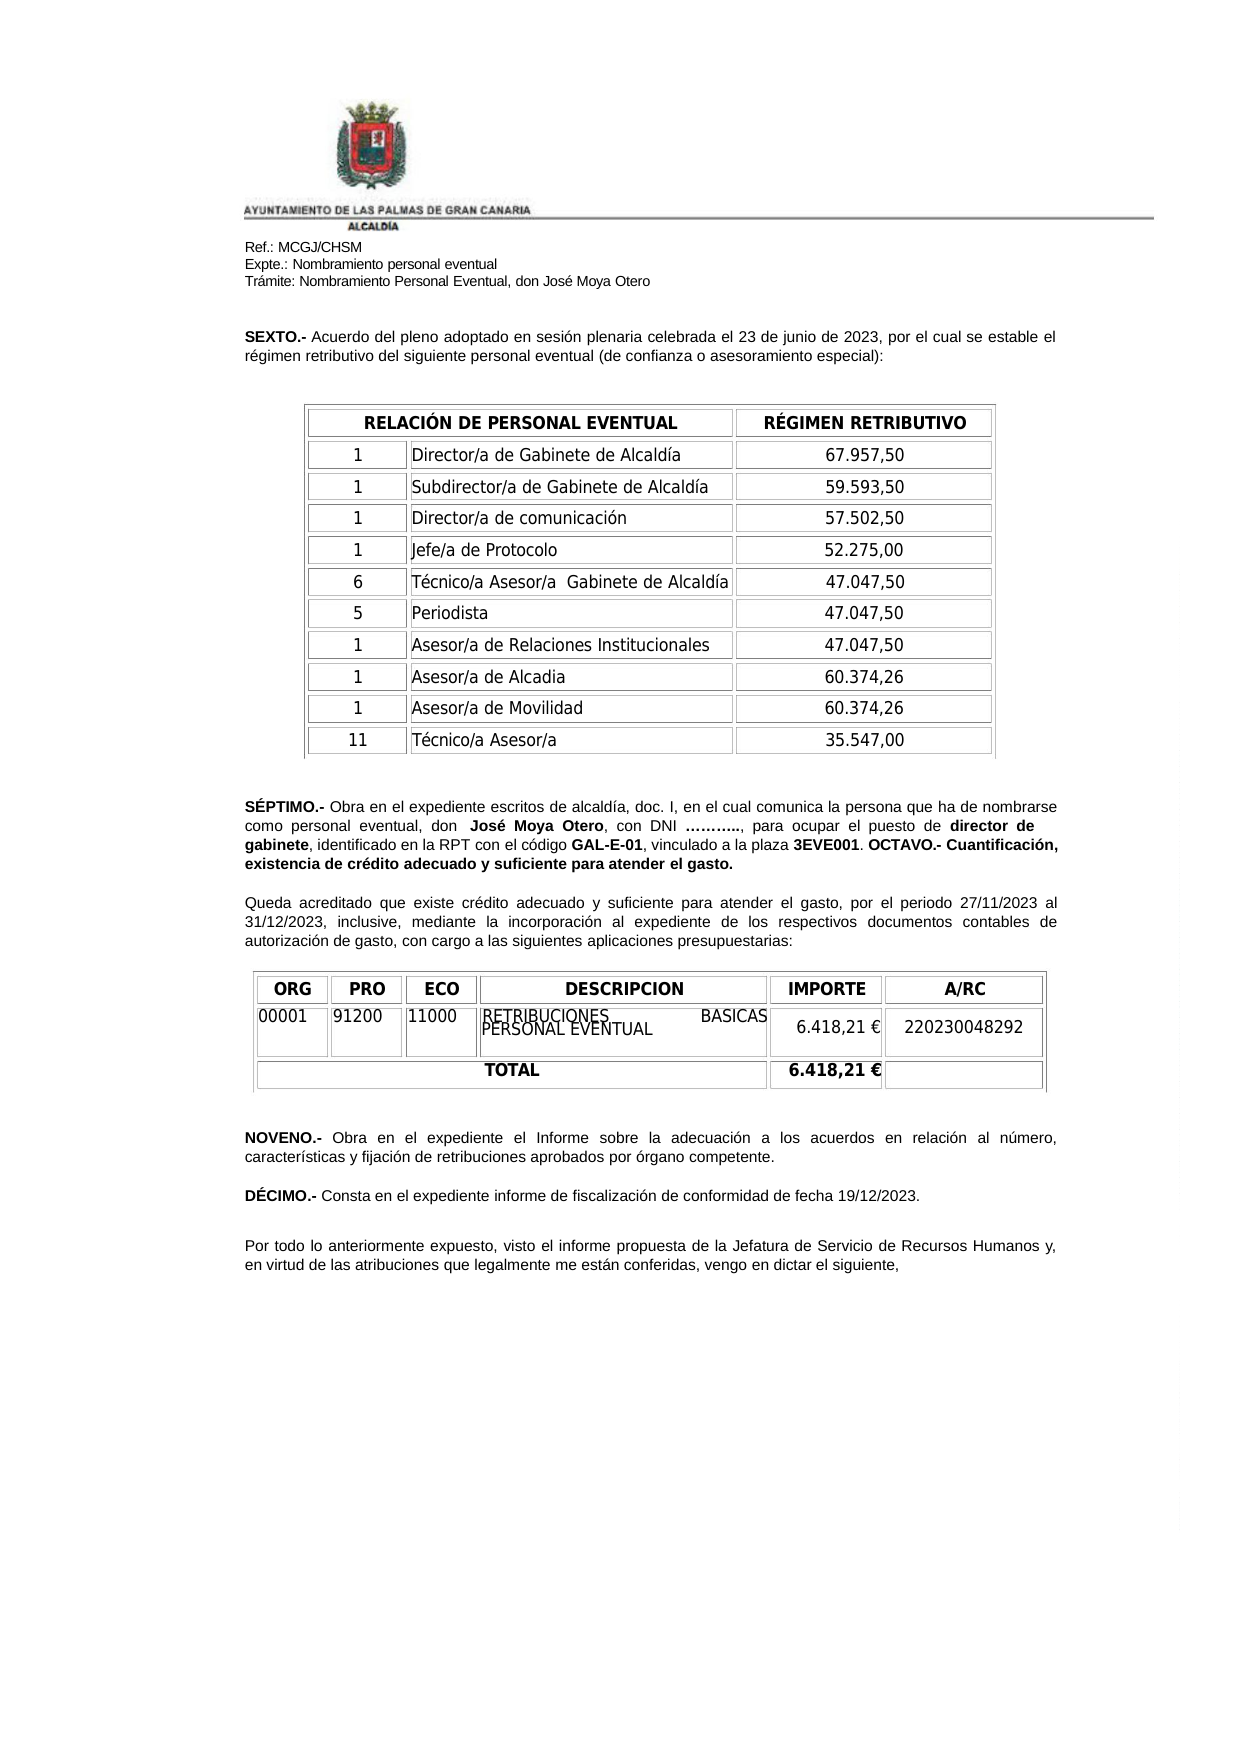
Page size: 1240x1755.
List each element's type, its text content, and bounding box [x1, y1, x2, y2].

text 1 Asesor/a de Relaciones Institucionales 47.047,50 [1180, 634, 1229, 656]
text 6 Técnico/a Asesor/a Gabinete de Alcaldía 47.047,50 [1180, 571, 1229, 592]
text Expte.: Nombramiento personal eventual [1180, 256, 1229, 273]
text ORG PRO ECO DESCRIPCION IMPORTE A/RC [1180, 977, 1229, 999]
text 1 Director/a de Gabinete de Alcaldía 67.957,50 [1180, 444, 1229, 466]
text 11 Técnico/a Asesor/a 35.547,00 [1180, 729, 1229, 751]
text 5 Periodista 47.047,50 [1180, 602, 1229, 624]
text 1 Subdirector/a de Gabinete de Alcaldía 59.593,50 [1180, 476, 1229, 497]
text Ref.: MCGJ/CHSM [1180, 239, 1229, 256]
text 1 Asesor/a de Movilidad 60.374,26 [1180, 697, 1229, 719]
text RELACIÓN DE PERSONAL EVENTUAL RÉGIMEN RETRIBUTIVO [1180, 412, 1229, 434]
text 1 Director/a de comunicación 57.502,50 [1180, 507, 1229, 529]
text 1 Asesor/a de Alcadia 60.374,26 [1180, 666, 1229, 687]
text 1 Jefe/a de Protocolo 52.275,00 [1180, 539, 1229, 561]
table_header [27, 1006, 143, 1048]
text TOTAL 6.418,21 € [1180, 1059, 1229, 1081]
